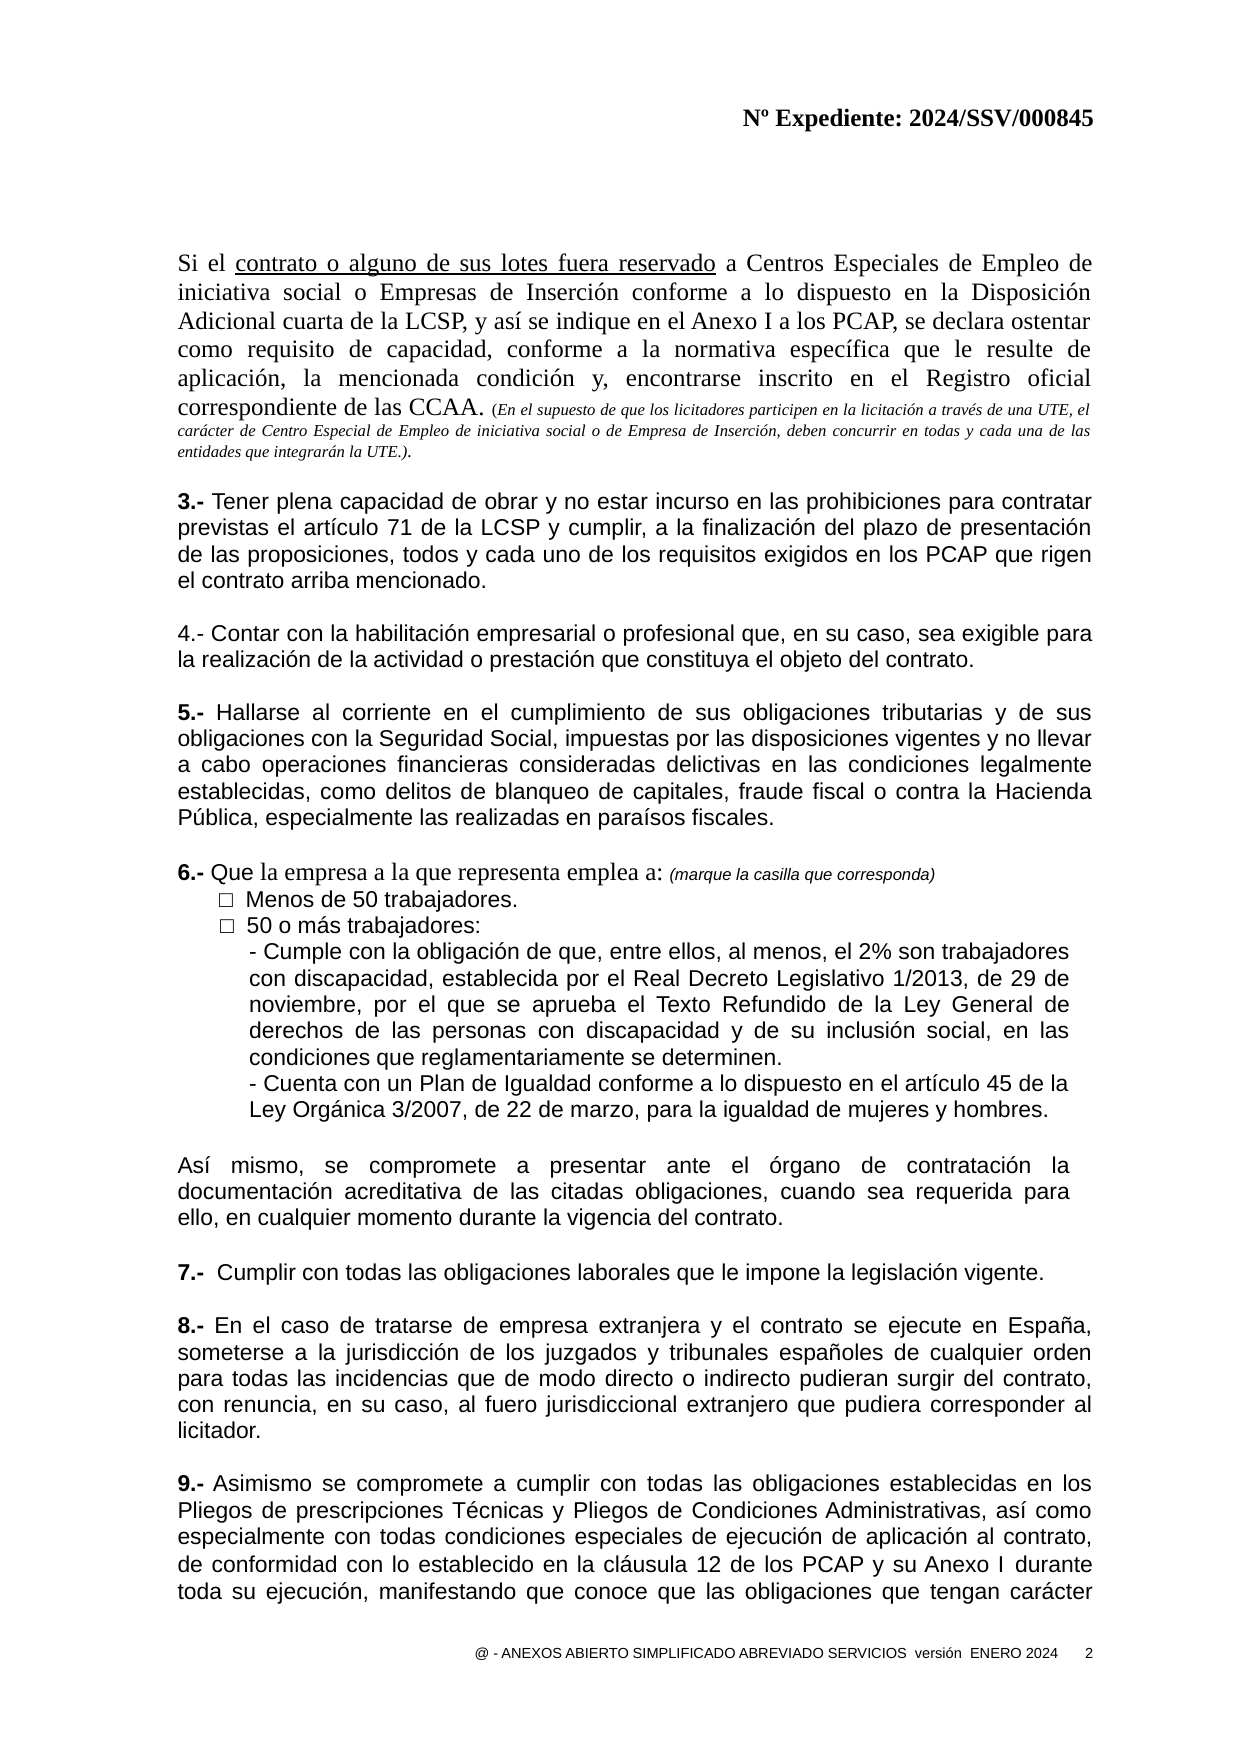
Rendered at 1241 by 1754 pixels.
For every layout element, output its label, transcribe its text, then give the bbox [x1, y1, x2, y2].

text 9.- Asimismo se compromete a cumplir con todas las obligaciones establecidas en los Pliegos de prescripciones Técnicas y Pliegos de Condiciones Administrativas, así como especialmente con todas condiciones especiales de ejecución de aplicación al contrato, de conformidad con lo establecido en la cláusula 12 de los PCAP y su Anexo I durante toda su ejecución, manifestando que conoce que las obligaciones que tengan carácter [177, 1470, 1093, 1604]
text 7.- Cumplir con todas las obligaciones laborales que le impone la legislación vigente. [177, 1259, 1093, 1286]
text Así mismo, se compromete a presentar ante el órgano de contratación la documentación acreditativa de las citadas obligaciones, cuando sea requerida para ello, en cualquier momento durante la vigencia del contrato. [177, 1152, 1070, 1231]
text □ Menos de 50 trabajadores. [177, 886, 1093, 912]
text 3.- Tener plena capacidad de obrar y no estar incurso en las prohibiciones para contratar previstas el artículo 71 de la LCSP y cumplir, a la finalización del plazo de presentación de las proposiciones, todos y cada uno de los requisitos exigidos en los PCAP que rigen el contrato arriba mencionado. [177, 488, 1093, 593]
text - Cuenta con un Plan de Igualdad conforme a lo dispuesto en el artículo 45 de la Ley Orgánica 3/2007, de 22 de marzo, para la igualdad de mujeres y hombres. [249, 1070, 1070, 1123]
text □ 50 o más trabajadores: [177, 912, 1093, 938]
text 4.- Contar con la habilitación empresarial o profesional que, en su caso, sea exigible para la realización de la actividad o prestación que constituya el objeto del contrato. [177, 620, 1093, 672]
text Si el contrato o alguno de sus lotes fuera reservado a Centros Especiales de Empleo de iniciativa social o Empresas de Inserción conforme a lo dispuesto en la Disposición Adicional cuarta de la LCSP, y así se indique en el Anexo I a los PCAP, se declara ostentar como requisito de capacidad, conforme a la normativa específica que le resulte de aplicación, la mencionada condición y, encontrarse inscrito en el Registro oficial correspondiente de las CCAA. (En el supuesto de que los licitadores participen en la licitación a través de una UTE, el carácter de Centro Especial de Empleo de iniciativa social o de Empresa de Inserción, deben concurrir en todas y cada una de las entidades que integrarán la UTE.). [177, 248, 1093, 462]
text 5.- Hallarse al corriente en el cumplimiento de sus obligaciones tributarias y de sus obligaciones con la Seguridad Social, impuestas por las disposiciones vigentes y no llevar a cabo operaciones financieras consideradas delictivas en las condiciones legalmente establecidas, como delitos de blanqueo de capitales, fraude fiscal o contra la Hacienda Pública, especialmente las realizadas en paraísos fiscales. [177, 699, 1093, 831]
text 6.- Que la empresa a la que representa emplea a: (marque la casilla que corresponda) [177, 857, 1093, 886]
text - Cumple con la obligación de que, entre ellos, al menos, el 2% son trabajadores con discapacidad, establecida por el Real Decreto Legislativo 1/2013, de 29 de noviembre, por el que se aprueba el Texto Refundido de la Ley General de derechos de las personas con discapacidad y de su inclusión social, en las condiciones que reglamentariamente se determinen. [249, 938, 1070, 1070]
text 8.- En el caso de tratarse de empresa extranjera y el contrato se ejecute en España, someterse a la jurisdicción de los juzgados y tribunales españoles de cualquier orden para todas las incidencias que de modo directo o indirecto pudieran surgir del contrato, con renuncia, en su caso, al fuero jurisdiccional extranjero que pudiera corresponder al licitador. [177, 1312, 1093, 1444]
